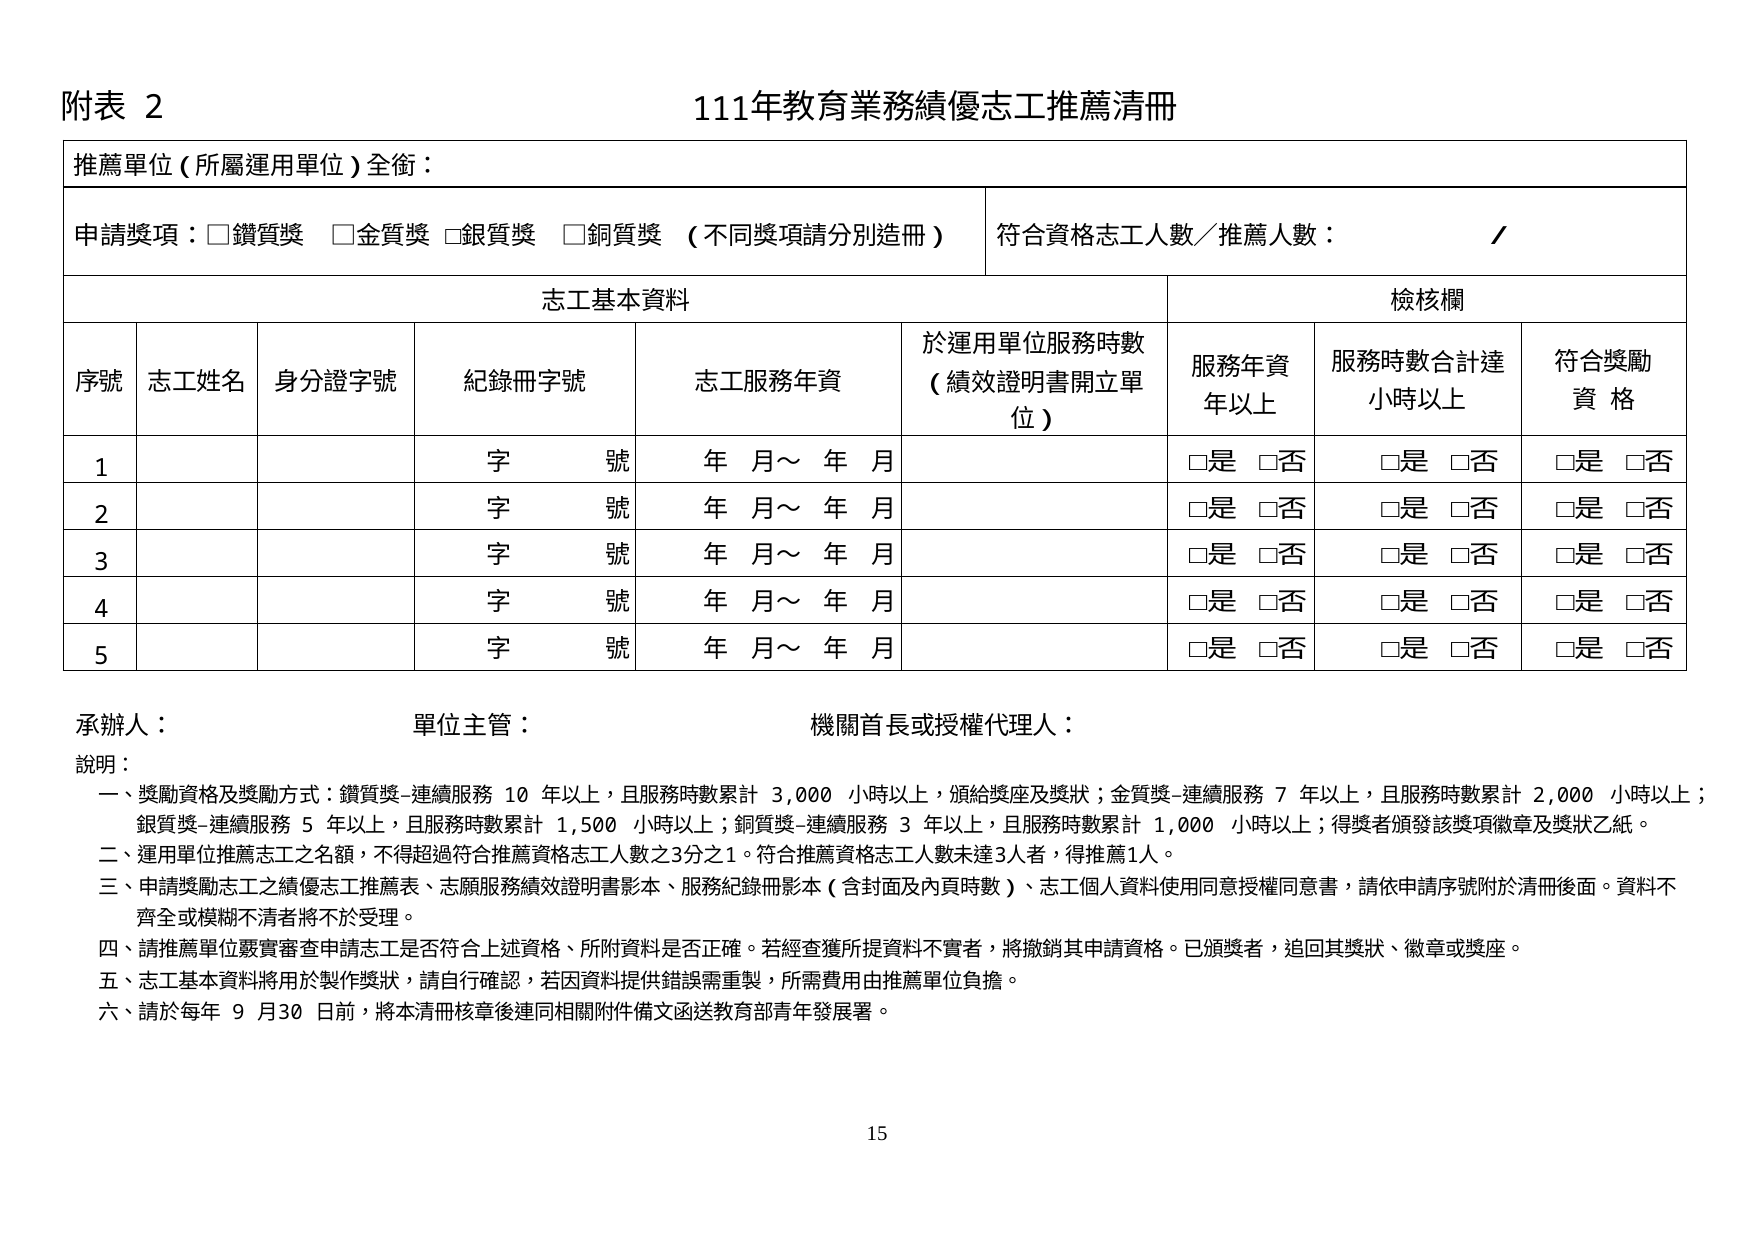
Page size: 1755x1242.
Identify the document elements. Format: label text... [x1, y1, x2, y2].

text 承辦人： 單位主管： 機關首長或授權代理人： [75, 708, 1700, 741]
table_cell [902, 436, 1167, 482]
text 附表 2 111年教育業務績優志工推薦清冊 [60, 81, 1700, 124]
table_cell 服務時數合計達 小時以上 [1315, 323, 1521, 435]
table_cell [902, 624, 1167, 670]
table_cell 2 [64, 483, 136, 529]
table_cell [258, 436, 414, 482]
table_cell 志工服務年資 [636, 323, 901, 435]
table_cell 字 號 [415, 436, 635, 482]
table_cell □是 □否 [1522, 530, 1686, 576]
text 四、請推薦單位覈實審查申請志工是否符合上述資格、所附資料是否正確。若經查獲所提資料不實者，將撤銷其申請資格。已頒獎者，追回其獎狀、徽章或獎座。 [98, 933, 1683, 963]
table_cell □是 □否 [1315, 436, 1521, 482]
table_cell 5 [64, 624, 136, 670]
table_cell 4 [64, 577, 136, 623]
table_cell [258, 530, 414, 576]
table_cell 符合獎勵 資 格 [1522, 323, 1686, 435]
table_cell □是 □否 [1315, 577, 1521, 623]
table_cell □是 □否 [1522, 436, 1686, 482]
table_cell 字 號 [415, 577, 635, 623]
text 二、運用單位推薦志工之名額，不得超過符合推薦資格志工人數之3分之1。符合推薦資格志工人數未達3人者，得推薦1人。 [98, 839, 1683, 869]
table_cell 年 月～ 年 月 [636, 436, 901, 482]
table_cell 年 月～ 年 月 [636, 483, 901, 529]
table_cell [137, 483, 257, 529]
table_cell 3 [64, 530, 136, 576]
table_cell 檢核欄 [1168, 276, 1686, 322]
text 三、申請獎勵志工之績優志工推薦表、志願服務績效證明書影本、服務紀錄冊影本(含封面及內頁時數)、志工個人資料使用同意授權同意書，請依申請序號附於清冊後面。資料不齊全或模糊不清者將不於受理。 [98, 870, 1683, 932]
table_cell [137, 436, 257, 482]
table_cell 申請獎項：□鑽質獎 □金質獎 □銀質獎 □銅質獎 (不同獎項請分別造冊) [64, 188, 985, 275]
table_cell □是 □否 [1168, 436, 1314, 482]
table_cell 字 號 [415, 483, 635, 529]
table_cell □是 □否 [1522, 624, 1686, 670]
table_cell [137, 577, 257, 623]
text 一、獎勵資格及獎勵方式：鑽質獎–連續服務 10 年以上，且服務時數累計 3,000 小時以上，頒給獎座及獎狀；金質獎–連續服務 7 年以上，且服務時數累計 2,000 小時以上；銀質獎–連續服務 5 年以上，且服務時數累計 1,500 小時以上；銅質獎–連續服務 3 年以上，且服務時數累計 1,000 小時以上；得獎者頒發該獎項徽章及獎狀乙紙。 [98, 778, 1700, 838]
text 六、請於每年 9 月30 日前，將本清冊核章後連同相關附件備文函送教育部青年發展署。 [98, 995, 1700, 1026]
table_cell □是 □否 [1315, 624, 1521, 670]
table_cell □是 □否 [1168, 530, 1314, 576]
table_cell □是 □否 [1522, 483, 1686, 529]
table_cell [137, 530, 257, 576]
table_cell 1 [64, 436, 136, 482]
table_cell 身分證字號 [258, 323, 414, 435]
table_cell 年 月～ 年 月 [636, 577, 901, 623]
text 說明： [75, 741, 1700, 776]
table_cell □是 □否 [1315, 530, 1521, 576]
table_cell [258, 624, 414, 670]
table_cell [258, 483, 414, 529]
table_cell 字 號 [415, 624, 635, 670]
table_cell [137, 624, 257, 670]
table_cell □是 □否 [1168, 483, 1314, 529]
table_cell [258, 577, 414, 623]
table_cell 紀錄冊字號 [415, 323, 635, 435]
table_cell [902, 577, 1167, 623]
table_cell 服務年資 年以上 [1168, 323, 1314, 435]
table_cell □是 □否 [1168, 577, 1314, 623]
table_cell □是 □否 [1315, 483, 1521, 529]
table_cell [902, 483, 1167, 529]
text 五、志工基本資料將用於製作獎狀，請自行確認，若因資料提供錯誤需重製，所需費用由推薦單位負擔。 [98, 964, 1683, 994]
table_cell 字 號 [415, 530, 635, 576]
table_cell 序號 [64, 323, 136, 435]
table_cell □是 □否 [1522, 577, 1686, 623]
table_cell [902, 530, 1167, 576]
table_cell 志工基本資料 [64, 276, 1167, 322]
table_cell 年 月～ 年 月 [636, 530, 901, 576]
table_header 推薦單位(所屬運用單位)全銜： [64, 141, 1686, 186]
table_cell 年 月～ 年 月 [636, 624, 901, 670]
table_cell 志工姓名 [137, 323, 257, 435]
table_cell □是 □否 [1168, 624, 1314, 670]
table_cell 符合資格志工人數／推薦人數： / [986, 188, 1686, 275]
table_cell 於運用單位服務時數 (績效證明書開立單位) [902, 323, 1167, 435]
